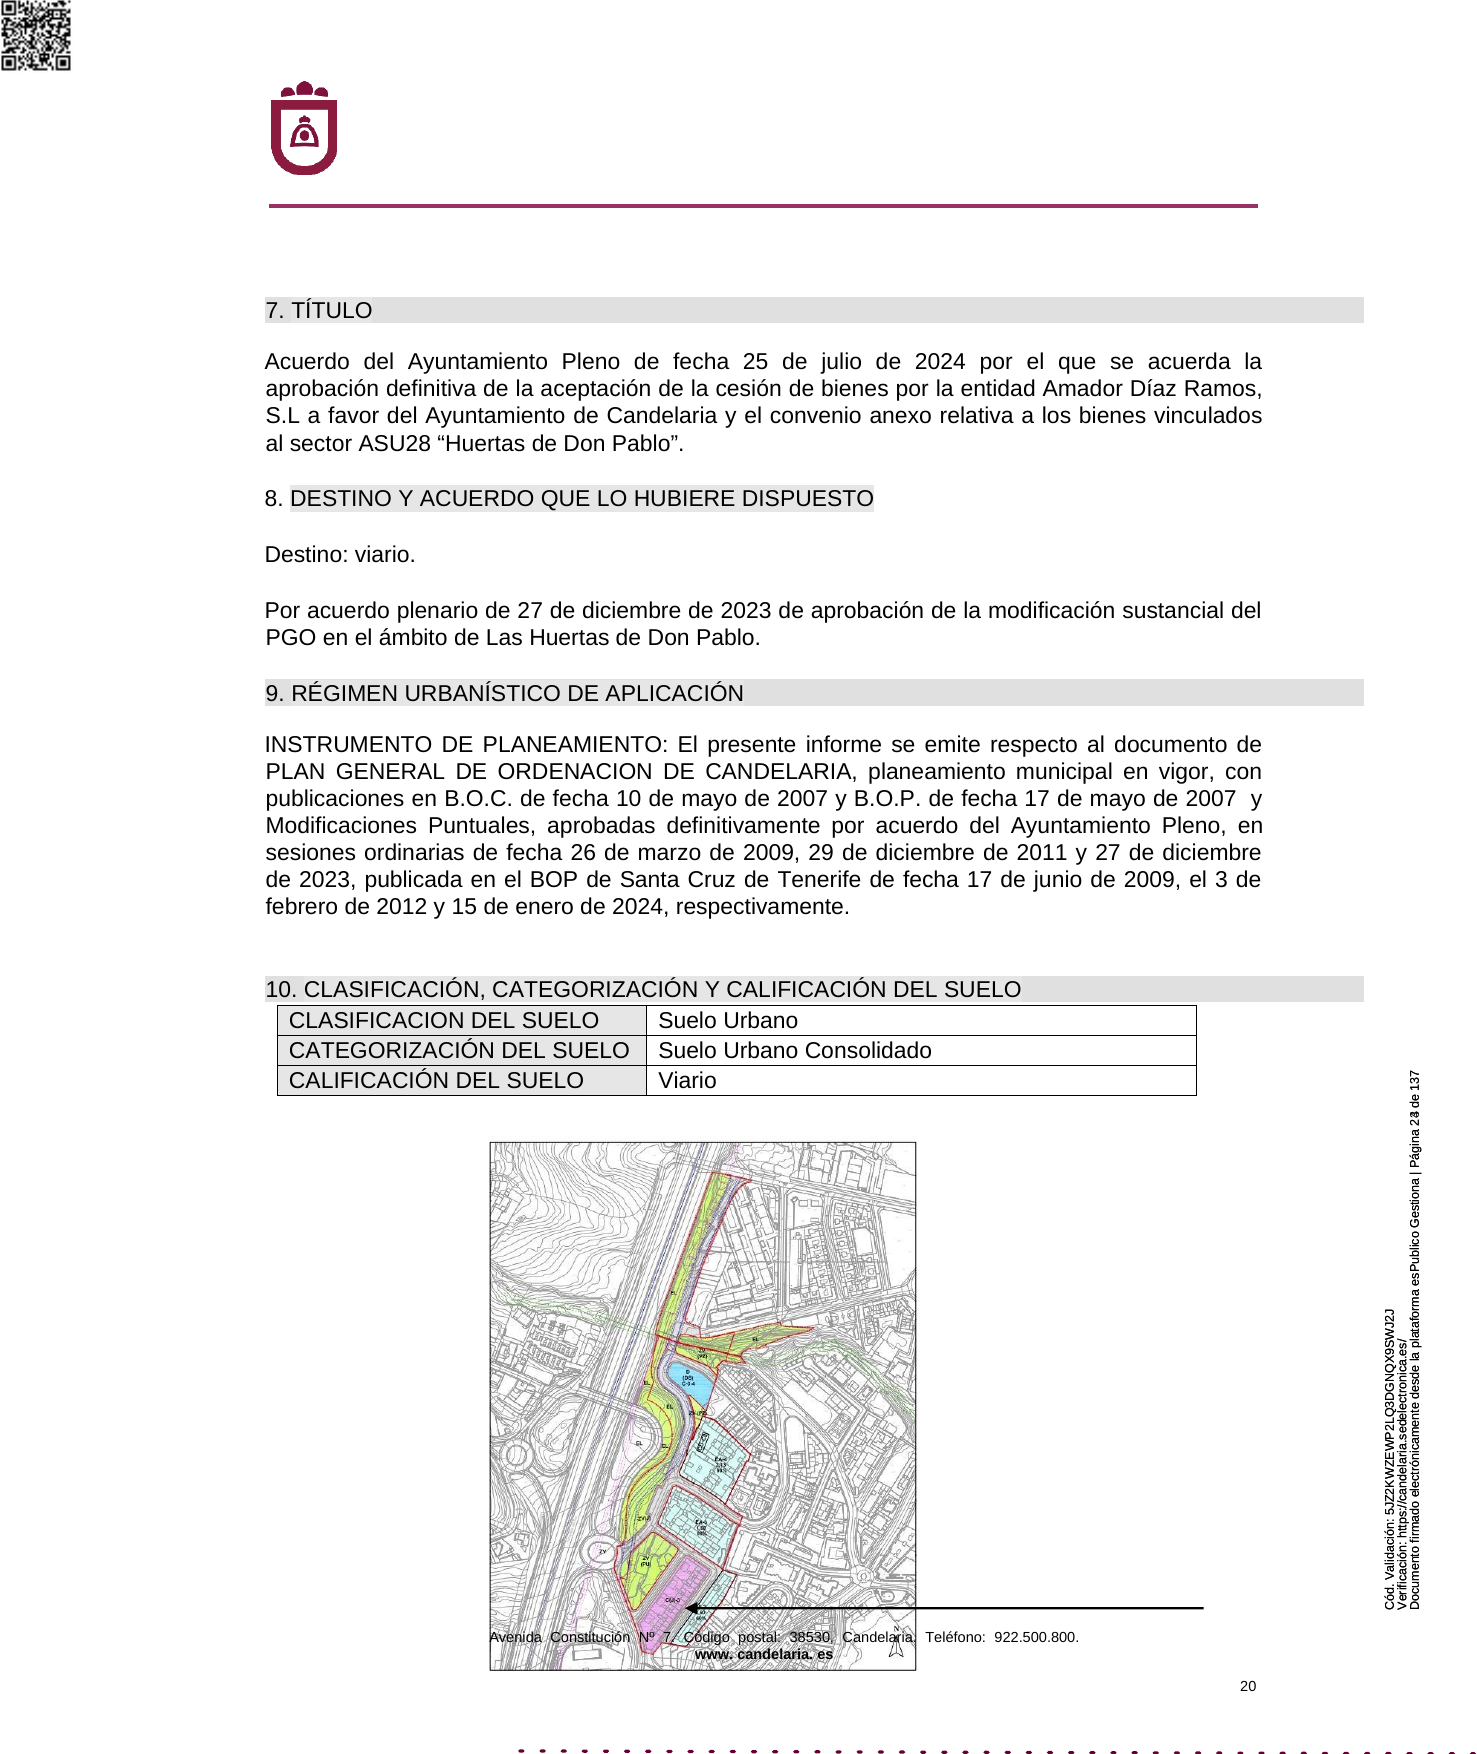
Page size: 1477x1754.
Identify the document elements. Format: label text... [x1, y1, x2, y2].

table_cell CATEGORIZACIÓN DEL SUELO [278, 1036, 646, 1065]
subtitle 9. RÉGIMEN URBANÍSTICO DE APLICACIÓN [265, 679, 1364, 706]
subtitle 7. TÍTULO [265, 297, 291, 323]
table_header Suelo Urbano [647, 1006, 1196, 1035]
table_cell Viario [647, 1066, 1196, 1095]
subtitle 7. TÍTULO [372, 297, 1364, 323]
text Por acuerdo plenario de 27 de diciembre de 2023 de aprobación de la modificación sustancial del PGO en el ámbito de Las Huertas de Don Pablo. [264, 597, 1263, 651]
table_cell CALIFICACIÓN DEL SUELO [278, 1066, 646, 1095]
text INSTRUMENTO DE PLANEAMIENTO: El presente informe se emite respecto al documento de PLAN GENERAL DE ORDENACION DE CANDELARIA, planeamiento municipal en vigor, con publicaciones en B.O.C. de fecha 10 de mayo de 2007 y B.O.P. de fecha 17 de mayo de 2007 y Modificaciones Puntuales, aprobadas definitivamente por acuerdo del Ayuntamiento Pleno, en sesiones ordinarias de fecha 26 de marzo de 2009, 29 de diciembre de 2011 y 27 de diciembre de 2023, publicada en el BOP de Santa Cruz de Tenerife de fecha 17 de junio de 2009, el 3 de febrero de 2012 y 15 de enero de 2024, respectivamente. [264, 731, 1263, 919]
text Acuerdo del Ayuntamiento Pleno de fecha 25 de julio de 2024 por el que se acuerda la aprobación definitiva de la aceptación de la cesión de bienes por la entidad Amador Díaz Ramos, S.L a favor del Ayuntamiento de Candelaria y el convenio anexo relativa a los bienes vinculados al sector ASU28 “Huertas de Don Pablo”. [264, 348, 1263, 456]
subtitle 10. CLASIFICACIÓN, CATEGORIZACIÓN Y CALIFICACIÓN DEL SUELO [1022, 976, 1364, 1002]
text 8. DESTINO Y ACUERDO QUE LO HUBIERE DISPUESTO [264, 485, 1186, 512]
text Destino: viario. [264, 541, 1263, 568]
table_cell Suelo Urbano Consolidado [647, 1036, 1196, 1065]
table_header CLASIFICACION DEL SUELO [278, 1006, 646, 1035]
